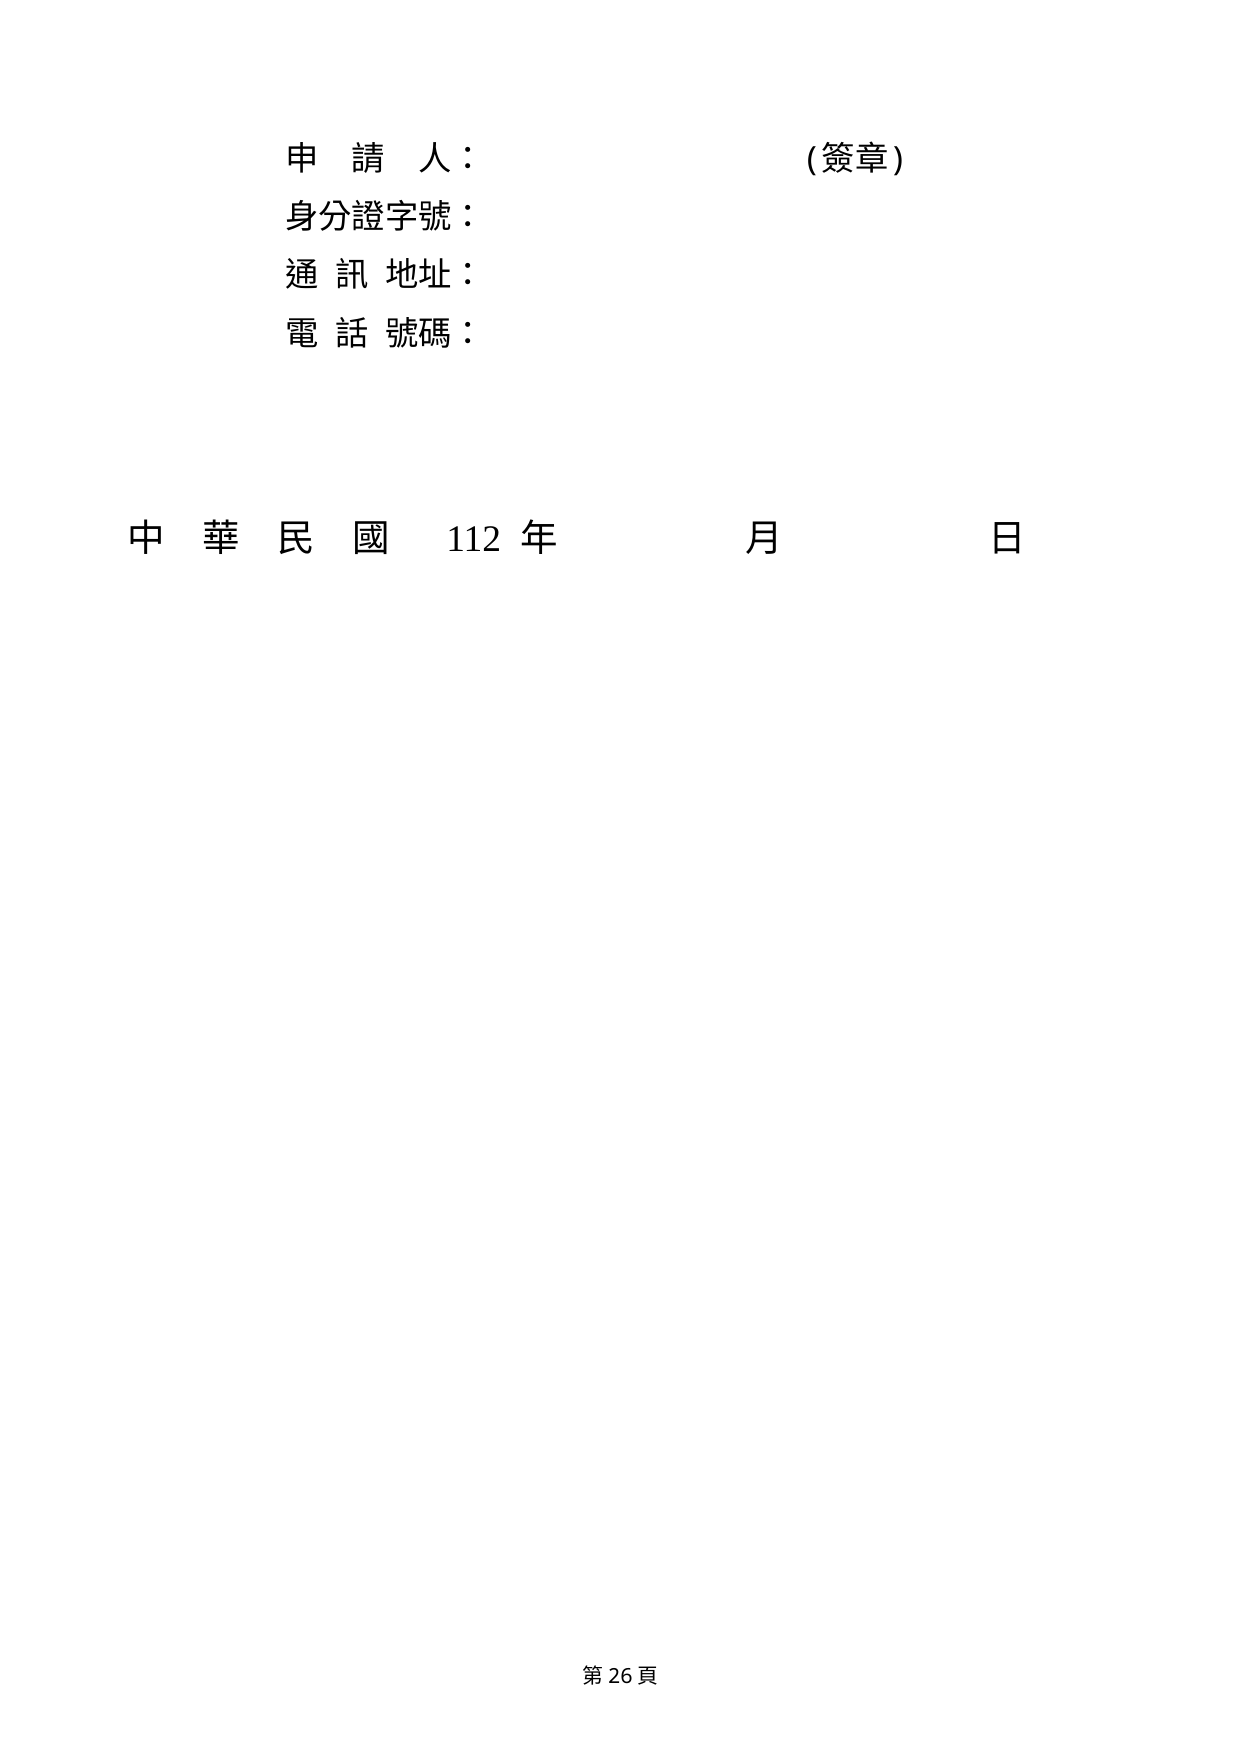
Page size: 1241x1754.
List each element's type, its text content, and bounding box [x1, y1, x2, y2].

text 申 請 人： (簽章) [118, 123, 1122, 182]
text 通 訊 地址： [118, 240, 1122, 298]
text 電 話 號碼： [118, 298, 1122, 357]
text 身分證字號： [118, 182, 1122, 240]
text 中 華 民 國 112 年 月 日 [118, 493, 1122, 556]
